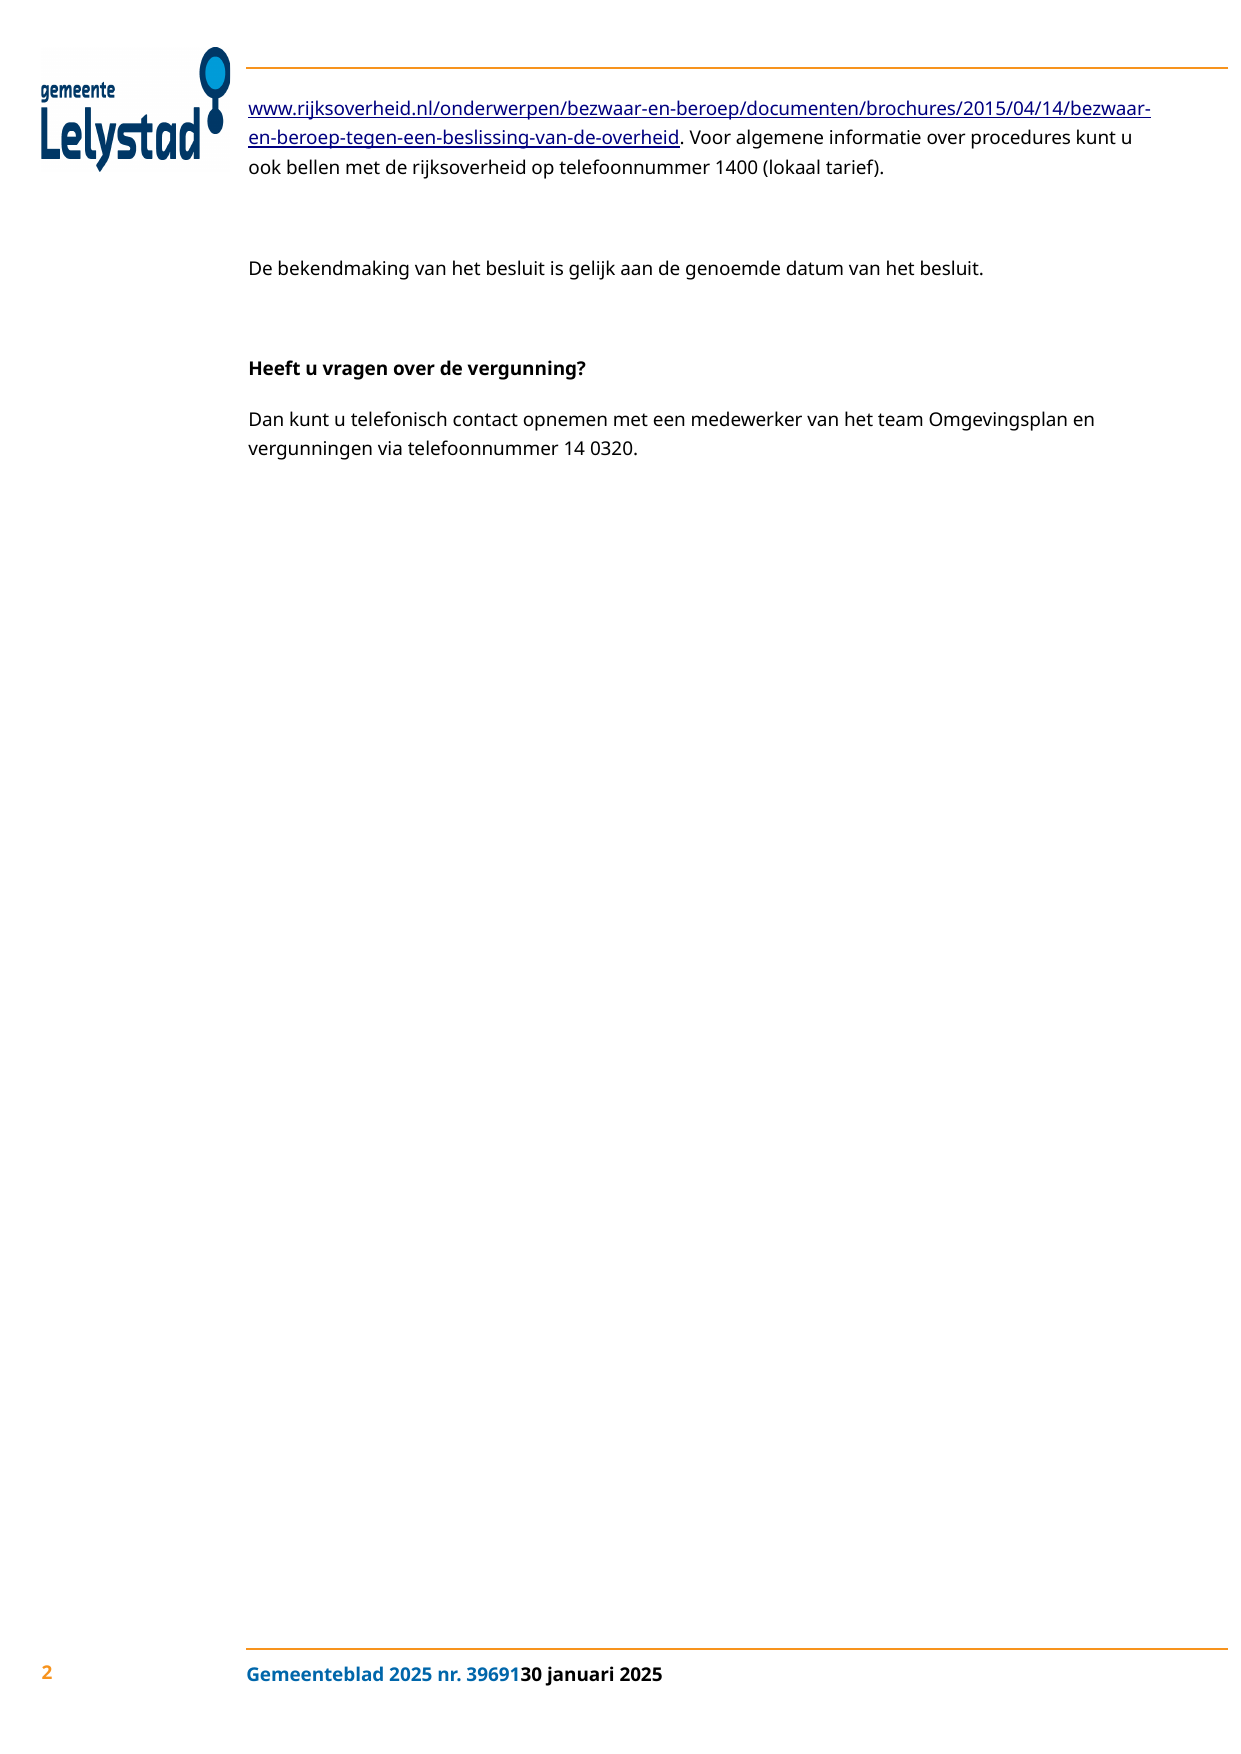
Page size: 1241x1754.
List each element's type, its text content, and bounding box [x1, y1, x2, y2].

text Heeft u vragen over de vergunning? [248, 356, 1152, 381]
picture [41, 47, 231, 172]
text www.rijksoverheid.nl/onderwerpen/bezwaar-en-beroep/documenten/brochures/2015/04/14/bezwaar-en-beroep-tegen-een-beslissing-van-de-overheid. Voor algemene informatie over procedures kunt u ook bellen met de rijksoverheid op telefoonnummer 1400 (lokaal tarief). [248, 95, 1152, 180]
text De bekendmaking van het besluit is gelijk aan de genoemde datum van het besluit. [248, 255, 1152, 281]
text Dan kunt u telefonisch contact opnemen met een medewerker van het team Omgevingsplan en vergunningen via telefoonnummer 14 0320. [248, 406, 1152, 461]
